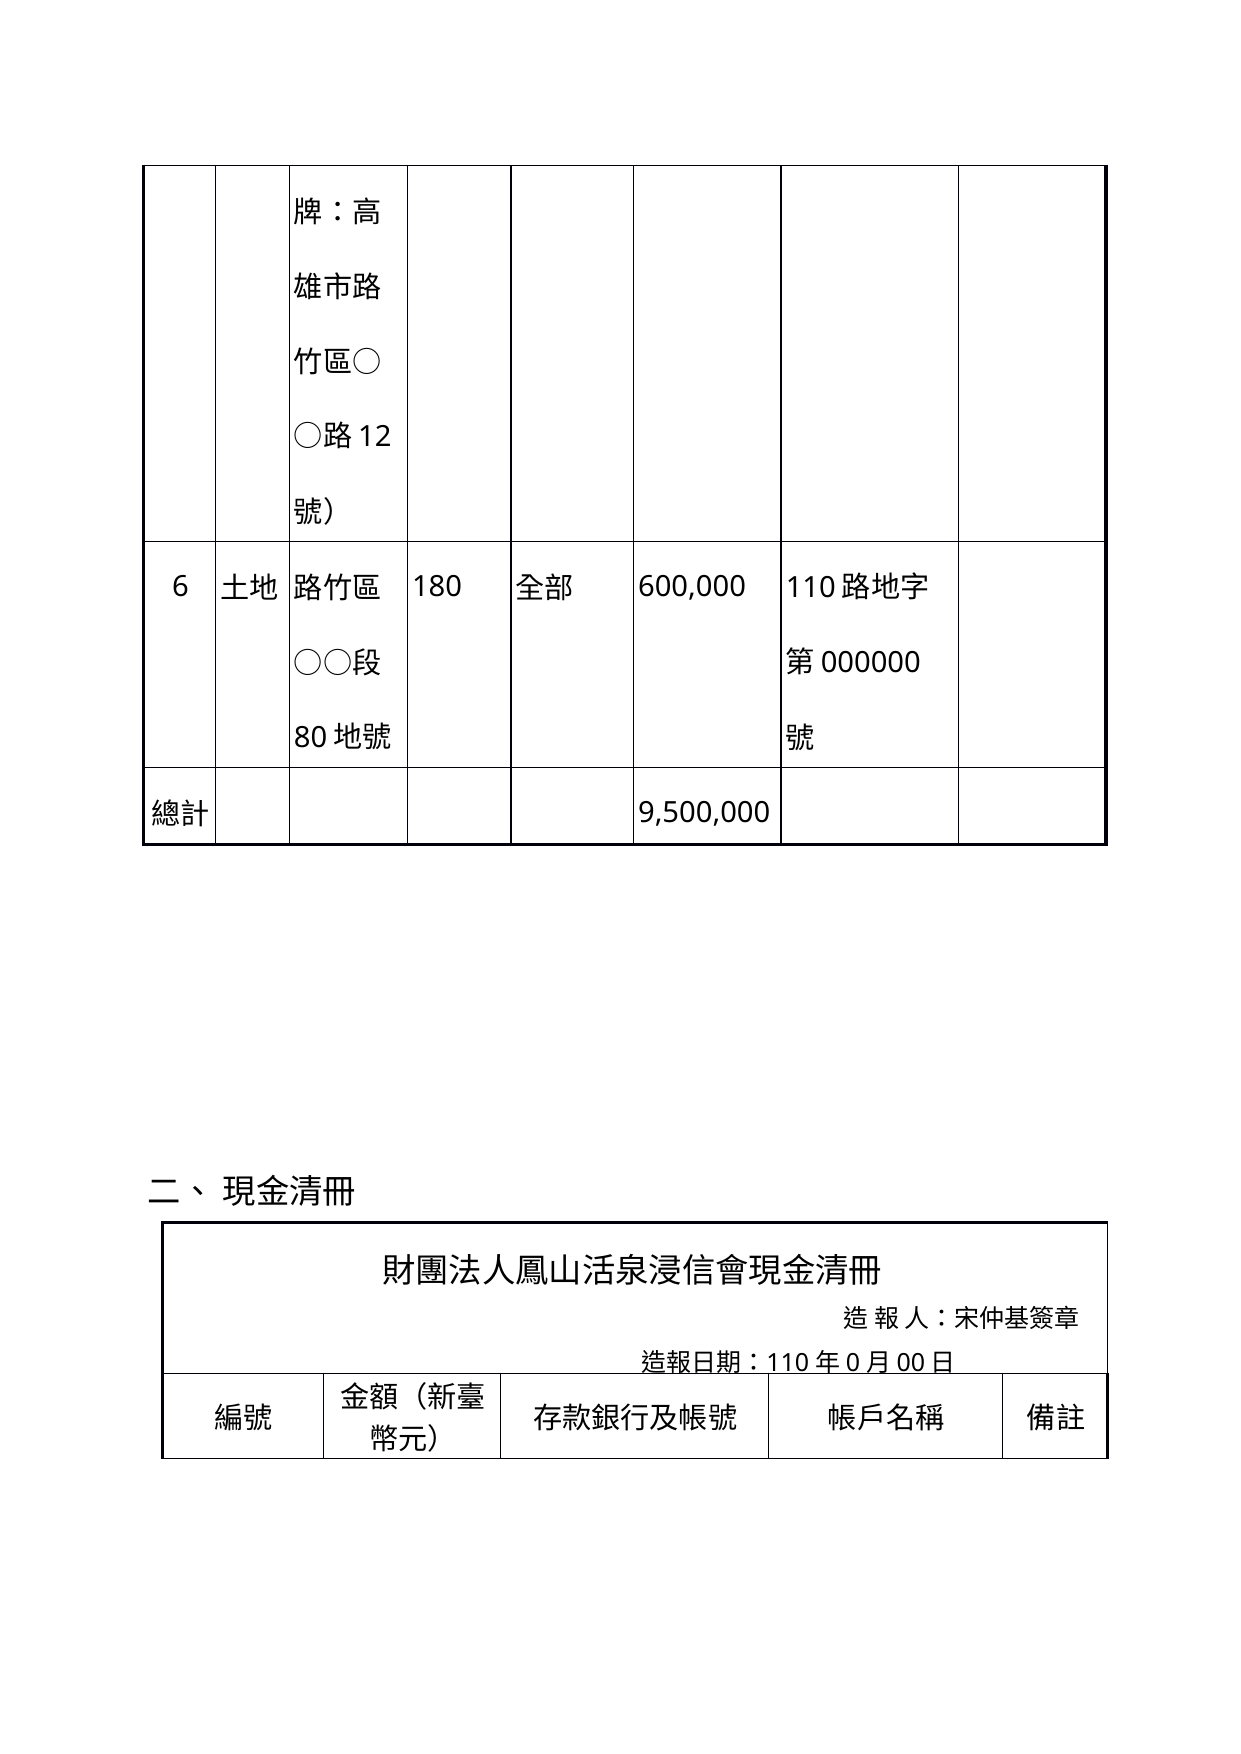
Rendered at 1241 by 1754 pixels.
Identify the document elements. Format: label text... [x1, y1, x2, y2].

table_cell [512, 768, 633, 843]
table_header 財團法人鳳山活泉浸信會現金清冊 造 報 人：宋仲基簽章 造報日期：110 年0 月00日 [164, 1224, 1107, 1373]
table_cell [782, 166, 958, 541]
table_cell 存款銀行及帳號 [501, 1374, 768, 1458]
table_cell [959, 768, 1104, 843]
table_cell 土地 [216, 542, 289, 767]
table_cell 帳戶名稱 [769, 1374, 1002, 1458]
table_cell 6 [145, 542, 215, 767]
table_cell [959, 542, 1104, 767]
table_cell 110路地字第000000號 [782, 542, 958, 767]
table_cell 總計 [145, 768, 215, 843]
table_cell 金額（新臺幣元） [324, 1374, 500, 1458]
table_cell 路竹區○○段80地號 [290, 542, 407, 767]
table_cell 9,500,000 [634, 768, 780, 843]
table_cell [959, 166, 1104, 541]
table_cell [216, 768, 289, 843]
table_cell 600,000 [634, 542, 780, 767]
table_cell [290, 768, 407, 843]
table_cell 編號 [164, 1374, 323, 1458]
list 現金清冊 [148, 1146, 1122, 1221]
table_cell [145, 166, 215, 541]
table_cell 180 [408, 542, 510, 767]
table_cell [782, 768, 958, 843]
table_cell [512, 166, 633, 541]
table_cell 備註 [1003, 1374, 1106, 1458]
table_cell 牌：高雄市路竹區○○路12號） [290, 166, 407, 541]
table_cell [408, 768, 510, 843]
table_cell [408, 166, 510, 541]
table_cell [216, 166, 289, 541]
table_cell [634, 166, 780, 541]
table_cell 全部 [512, 542, 633, 767]
